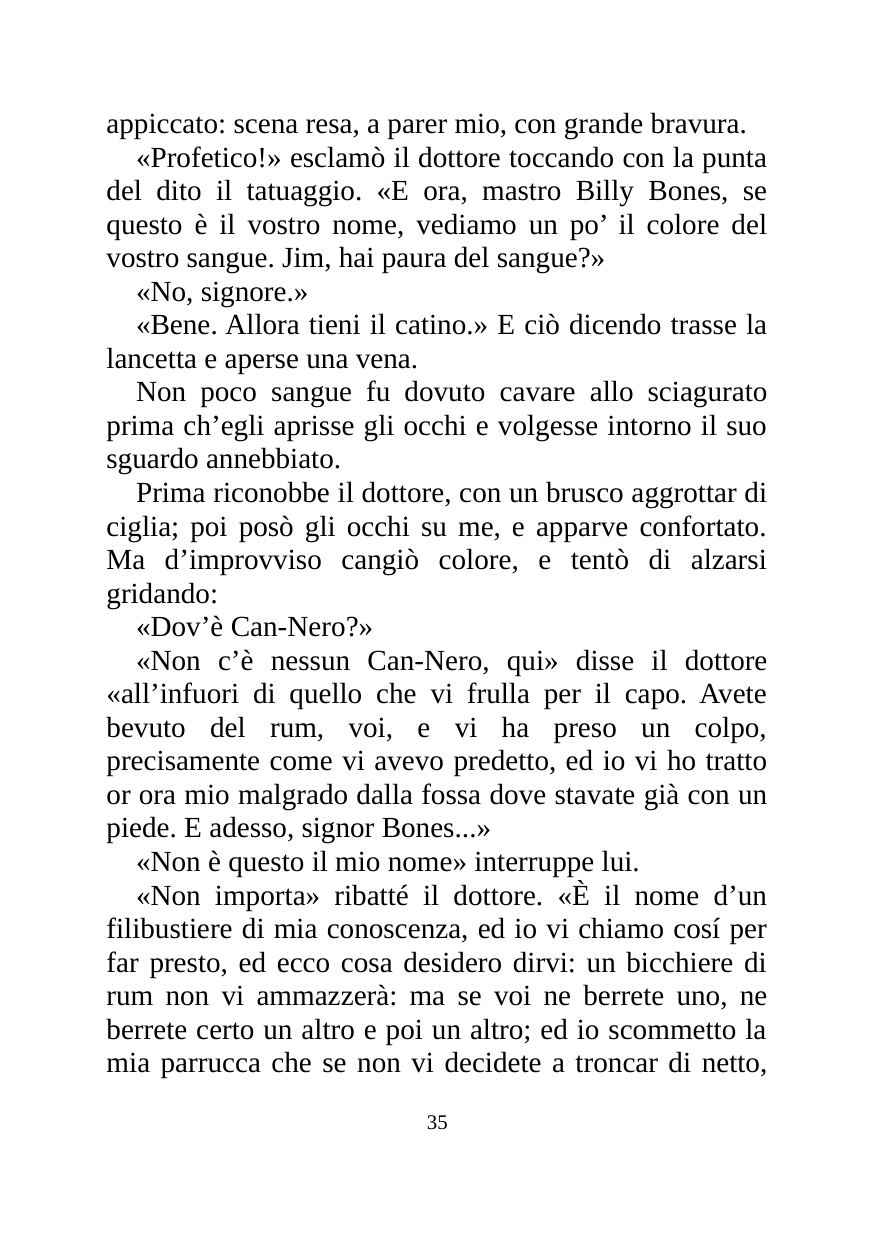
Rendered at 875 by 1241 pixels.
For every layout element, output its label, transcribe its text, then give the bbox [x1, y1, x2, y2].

text «Profetico!» esclamò il dottore toccando con la punta del dito il tatuaggio. «E ora, mastro Billy Bones, se questo è il vostro nome, vediamo un po’ il colore del vostro sangue. Jim, hai paura del sangue?» [106, 140, 768, 274]
text «No, signore.» [106, 274, 768, 307]
text «Bene. Allora tieni il catino.» E ciò dicendo trasse la lancetta e aperse una vena. [106, 307, 768, 374]
text appiccato: scena resa, a parer mio, con grande bravura. [106, 106, 768, 140]
text «Non è questo il mio nome» interruppe lui. [106, 844, 768, 878]
text «Non c’è nessun Can-Nero, qui» disse il dottore «all’infuori di quello che vi frulla per il capo. Avete bevuto del rum, voi, e vi ha preso un colpo, precisamente come vi avevo predetto, ed io vi ho tratto or ora mio malgrado dalla fossa dove stavate già con un piede. E adesso, signor Bones...» [106, 643, 768, 844]
text «Non importa» ribatté il dottore. «È il nome d’un filibustiere di mia conoscenza, ed io vi chiamo cosí per far presto, ed ecco cosa desidero dirvi: un bicchiere di rum non vi ammazzerà: ma se voi ne berrete uno, ne berrete certo un altro e poi un altro; ed io scommetto la mia parrucca che se non vi decidete a troncar di netto, [106, 878, 768, 1079]
text «Dov’è Can-Nero?» [106, 609, 768, 643]
text Non poco sangue fu dovuto cavare allo sciagurato prima ch’egli aprisse gli occhi e volgesse intorno il suo sguardo annebbiato. [106, 374, 768, 475]
text Prima riconobbe il dottore, con un brusco aggrottar di ciglia; poi posò gli occhi su me, e apparve confortato. Ma d’improvviso cangiò colore, e tentò di alzarsi gridando: [106, 475, 768, 609]
